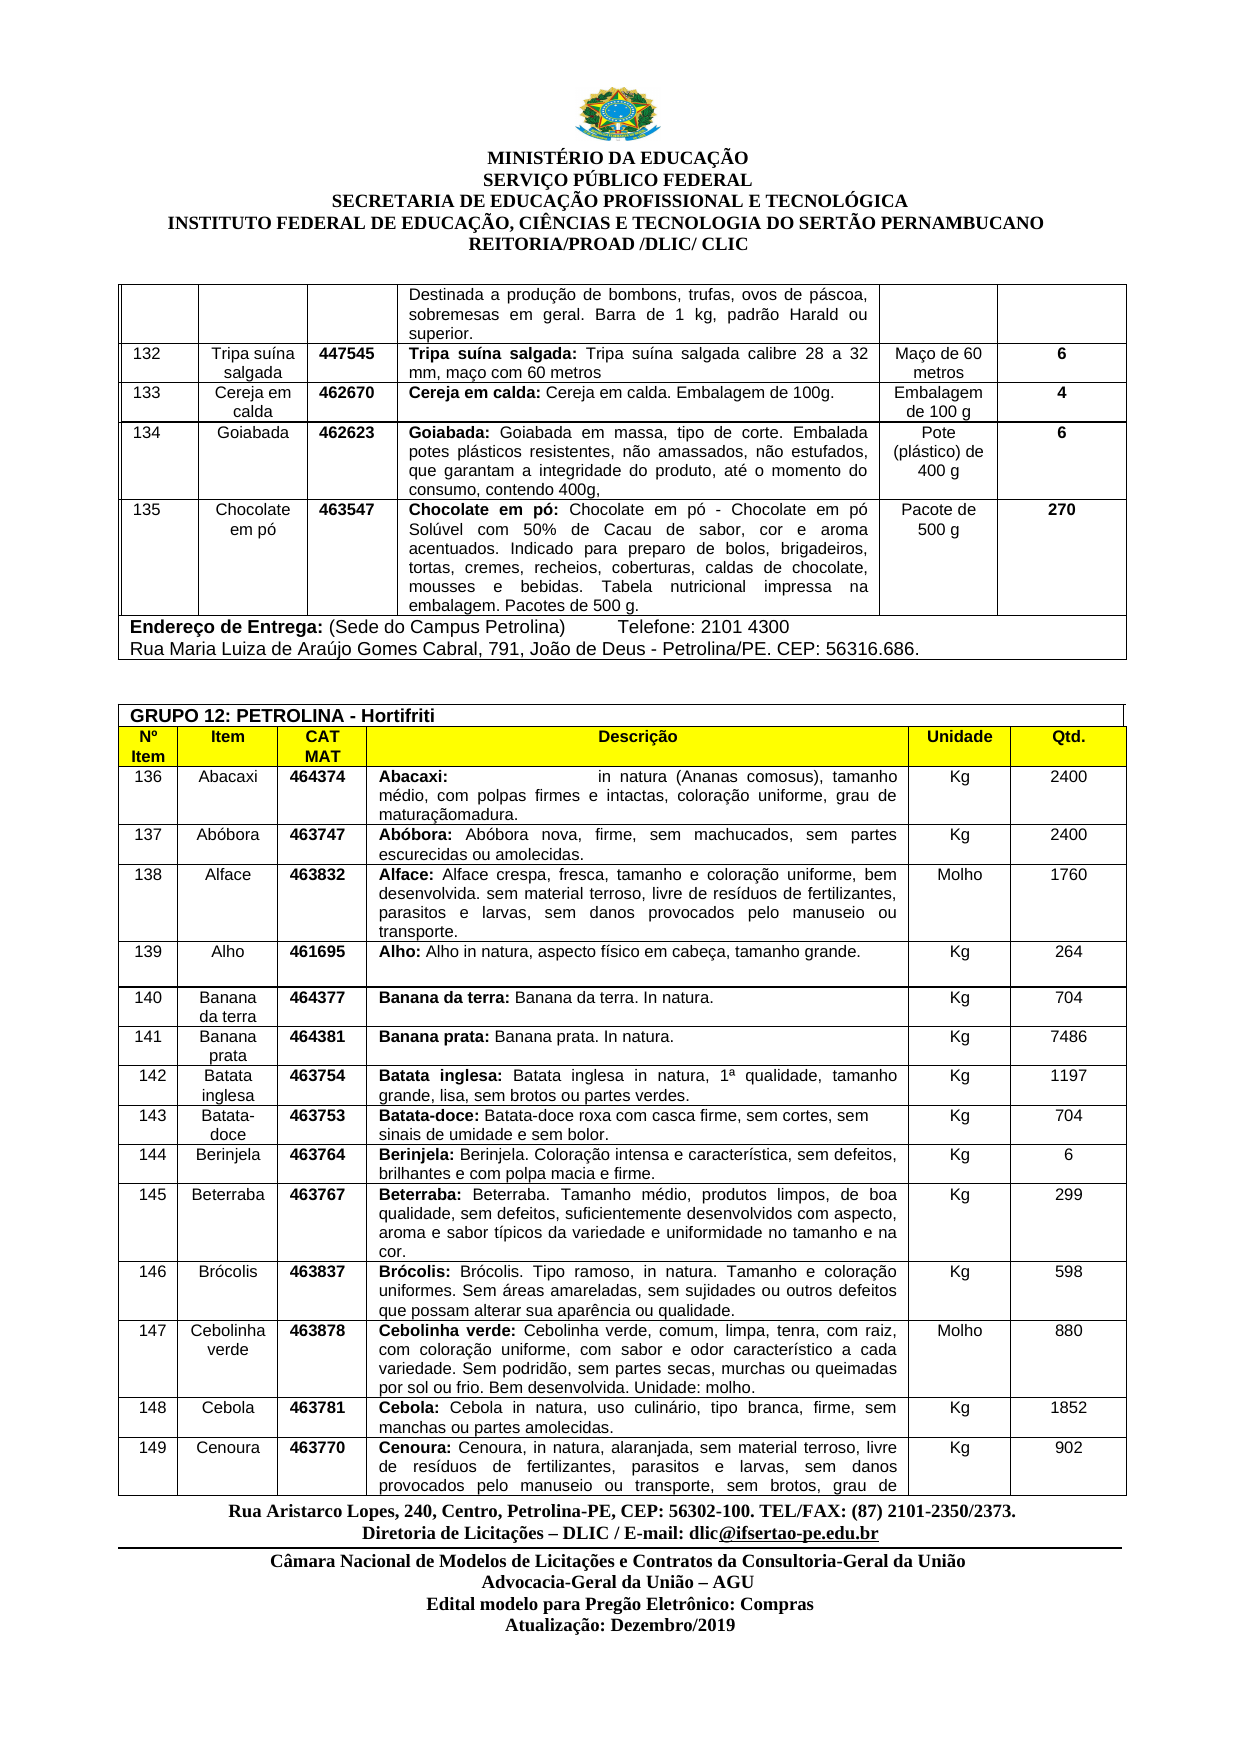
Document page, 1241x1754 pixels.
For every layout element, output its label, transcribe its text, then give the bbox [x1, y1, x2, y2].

table_cell Cebolinha verde [178, 1321, 277, 1397]
picture [575, 87, 661, 141]
table_cell 464374 [278, 767, 366, 824]
table_cell Batata inglesa [178, 1066, 277, 1104]
table_cell Abacaxi [178, 767, 277, 824]
table_cell 4 [998, 383, 1126, 421]
table_cell [199, 285, 307, 343]
table_cell Kg [909, 1262, 1010, 1319]
table_cell 463754 [278, 1066, 366, 1104]
table_cell 142 [119, 1066, 177, 1104]
table_cell 463781 [278, 1398, 366, 1437]
table_cell Banana da terra: Banana da terra. In natura. [367, 988, 908, 1026]
table_cell Destinada a produção de bombons, trufas, ovos de páscoa, sobremesas em geral. Barra de 1 kg, padrão Harald ou superior. [398, 285, 879, 343]
table_cell 136 [119, 767, 177, 824]
table_cell 463770 [278, 1438, 366, 1495]
table_cell Banana da terra [178, 988, 277, 1026]
table_cell Tripa suína salgada: Tripa suína salgada calibre 28 a 32 mm, maço com 60 metros [398, 344, 879, 382]
table_cell Abóbora [178, 825, 277, 863]
table_cell Cereja em calda: Cereja em calda. Embalagem de 100g. [398, 383, 879, 421]
table_cell 299 [1011, 1184, 1126, 1261]
table_cell 134 [122, 423, 198, 499]
table_cell 464377 [278, 988, 366, 1026]
table_cell 463747 [278, 825, 366, 863]
table_cell 704 [1011, 1106, 1126, 1144]
table_header GRUPO 12: PETROLINA - Hortifriti [119, 705, 1123, 726]
table_cell 464381 [278, 1027, 366, 1065]
table_cell 598 [1011, 1262, 1126, 1319]
table_cell 463832 [278, 865, 366, 941]
table_cell 146 [119, 1262, 177, 1319]
table_cell 143 [119, 1106, 177, 1144]
table_cell Kg [909, 942, 1010, 986]
table_cell Cebola: Cebola in natura, uso culinário, tipo branca, firme, sem manchas ou partes amolecidas. [367, 1398, 908, 1437]
table_cell Qtd. [1011, 727, 1126, 766]
table_cell 704 [1011, 988, 1126, 1026]
table_cell Batata inglesa: Batata inglesa in natura, 1ª qualidade, tamanho grande, lisa, sem brotos ou partes verdes. [367, 1066, 908, 1104]
table_cell Alface: Alface crespa, fresca, tamanho e coloração uniforme, bem desenvolvida. sem material terroso, livre de resíduos de fertilizantes, parasitos e larvas, sem danos provocados pelo manuseio ou transporte. [367, 865, 908, 941]
table_cell 461695 [278, 942, 366, 986]
table_cell 139 [119, 942, 177, 986]
table_cell 6 [998, 344, 1126, 382]
table_cell Abóbora: Abóbora nova, firme, sem machucados, sem partes escurecidas ou amolecidas. [367, 825, 908, 863]
table_cell 141 [119, 1027, 177, 1065]
table_cell Cebolinha verde: Cebolinha verde, comum, limpa, tenra, com raiz, com coloração uniforme, com sabor e odor característico a cada variedade. Sem podridão, sem partes secas, murchas ou queimadas por sol ou frio. Bem desenvolvida. Unidade: molho. [367, 1321, 908, 1397]
table_cell Cenoura [178, 1438, 277, 1495]
table_cell 463878 [278, 1321, 366, 1397]
table_cell 149 [119, 1438, 177, 1495]
table_cell 447545 [308, 344, 397, 382]
table_cell Chocolate em pó: Chocolate em pó - Chocolate em pó Solúvel com 50% de Cacau de sabor, cor e aroma acentuados. Indicado para preparo de bolos, brigadeiros, tortas, cremes, recheios, coberturas, caldas de chocolate, mousses e bebidas. Tabela nutricional impressa na embalagem. Pacotes de 500 g. [398, 500, 879, 615]
table_cell 463764 [278, 1145, 366, 1183]
table_cell Cenoura: Cenoura, in natura, alaranjada, sem material terroso, livre de resíduos de fertilizantes, parasitos e larvas, sem danos provocados pelo manuseio ou transporte, sem brotos, grau de [367, 1438, 908, 1495]
table_cell [880, 285, 997, 343]
table_cell Maço de 60 metros [880, 344, 997, 382]
table_cell Unidade [909, 727, 1010, 766]
table_cell 880 [1011, 1321, 1126, 1397]
table_cell Item [178, 727, 277, 766]
table_cell 145 [119, 1184, 177, 1261]
table_cell 463753 [278, 1106, 366, 1144]
table_cell Batata-doce: Batata-doce roxa com casca firme, sem cortes, sem sinais de umidade e sem bolor. [367, 1106, 908, 1144]
table_cell Chocolate em pó [199, 500, 307, 615]
table_cell Kg [909, 1106, 1010, 1144]
table_cell Alho: Alho in natura, aspecto físico em cabeça, tamanho grande. [367, 942, 908, 986]
table_cell 902 [1011, 1438, 1126, 1495]
table_cell 1852 [1011, 1398, 1126, 1437]
table_cell Pote (plástico) de 400 g [880, 423, 997, 499]
table_cell Brócolis: Brócolis. Tipo ramoso, in natura. Tamanho e coloração uniformes. Sem áreas amareladas, sem sujidades ou outros defeitos que possam alterar sua aparência ou qualidade. [367, 1262, 908, 1319]
table_cell Endereço de Entrega: (Sede do Campus Petrolina) Telefone: 2101 4300 Rua Maria Luiza de Araújo Gomes Cabral, 791, João de Deus - Petrolina/PE. CEP: 56316.686. [119, 616, 1126, 659]
table_cell Embalagem de 100 g [880, 383, 997, 421]
table_cell Kg [909, 1145, 1010, 1183]
table_cell Beterraba: Beterraba. Tamanho médio, produtos limpos, de boa qualidade, sem defeitos, suficientemente desenvolvidos com aspecto, aroma e sabor típicos da variedade e uniformidade no tamanho e na cor. [367, 1184, 908, 1261]
table_cell 462670 [308, 383, 397, 421]
table_cell 270 [998, 500, 1126, 615]
table_cell 1760 [1011, 865, 1126, 941]
table_cell Kg [909, 1438, 1010, 1495]
table_cell 463547 [308, 500, 397, 615]
table_cell 463767 [278, 1184, 366, 1261]
table_cell Brócolis [178, 1262, 277, 1319]
table_cell 2400 [1011, 825, 1126, 863]
table_cell CAT MAT [278, 727, 366, 766]
table_cell Kg [909, 988, 1010, 1026]
table_cell Kg [909, 825, 1010, 863]
table_cell [998, 285, 1126, 343]
table_cell 264 [1011, 942, 1126, 986]
table_cell Goiabada: Goiabada em massa, tipo de corte. Embalada potes plásticos resistentes, não amassados, não estufados, que garantam a integridade do produto, até o momento do consumo, contendo 400g, [398, 423, 879, 499]
table_cell 135 [122, 500, 198, 615]
table_cell 6 [1011, 1145, 1126, 1183]
table_cell 463837 [278, 1262, 366, 1319]
table_cell Banana prata: Banana prata. In natura. [367, 1027, 908, 1065]
table_cell Goiabada [199, 423, 307, 499]
table_cell Banana prata [178, 1027, 277, 1065]
table_cell [122, 285, 198, 343]
table_cell 138 [119, 865, 177, 941]
table_cell 1197 [1011, 1066, 1126, 1104]
table_cell [308, 285, 397, 343]
table_cell Alface [178, 865, 277, 941]
table_cell Molho [909, 865, 1010, 941]
table_cell Kg [909, 1398, 1010, 1437]
table_cell Tripa suína salgada [199, 344, 307, 382]
table_cell Kg [909, 1027, 1010, 1065]
table_cell Batata-doce [178, 1106, 277, 1144]
table_cell Abacaxi: in natura (Ananas comosus), tamanho médio, com polpas firmes e intactas, coloração uniforme, grau de maturaçãomadura. [367, 767, 908, 824]
table_cell 462623 [308, 423, 397, 499]
table_cell 132 [122, 344, 198, 382]
table_cell Nº Item [119, 727, 177, 766]
table_cell Molho [909, 1321, 1010, 1397]
table_cell Kg [909, 1066, 1010, 1104]
table_cell Descrição [367, 727, 908, 766]
table_cell Berinjela: Berinjela. Coloração intensa e característica, sem defeitos, brilhantes e com polpa macia e firme. [367, 1145, 908, 1183]
table_cell Kg [909, 767, 1010, 824]
table_cell 144 [119, 1145, 177, 1183]
table_cell Kg [909, 1184, 1010, 1261]
table_cell Cereja em calda [199, 383, 307, 421]
table_cell Cebola [178, 1398, 277, 1437]
table_cell Pacote de 500 g [880, 500, 997, 615]
table_cell 137 [119, 825, 177, 863]
table_cell 7486 [1011, 1027, 1126, 1065]
table_cell 133 [122, 383, 198, 421]
table_cell 2400 [1011, 767, 1126, 824]
table_cell 140 [119, 988, 177, 1026]
table_cell 6 [998, 423, 1126, 499]
table_cell 147 [119, 1321, 177, 1397]
table_cell Beterraba [178, 1184, 277, 1261]
table_cell Berinjela [178, 1145, 277, 1183]
table_cell Alho [178, 942, 277, 986]
table_cell 148 [119, 1398, 177, 1437]
